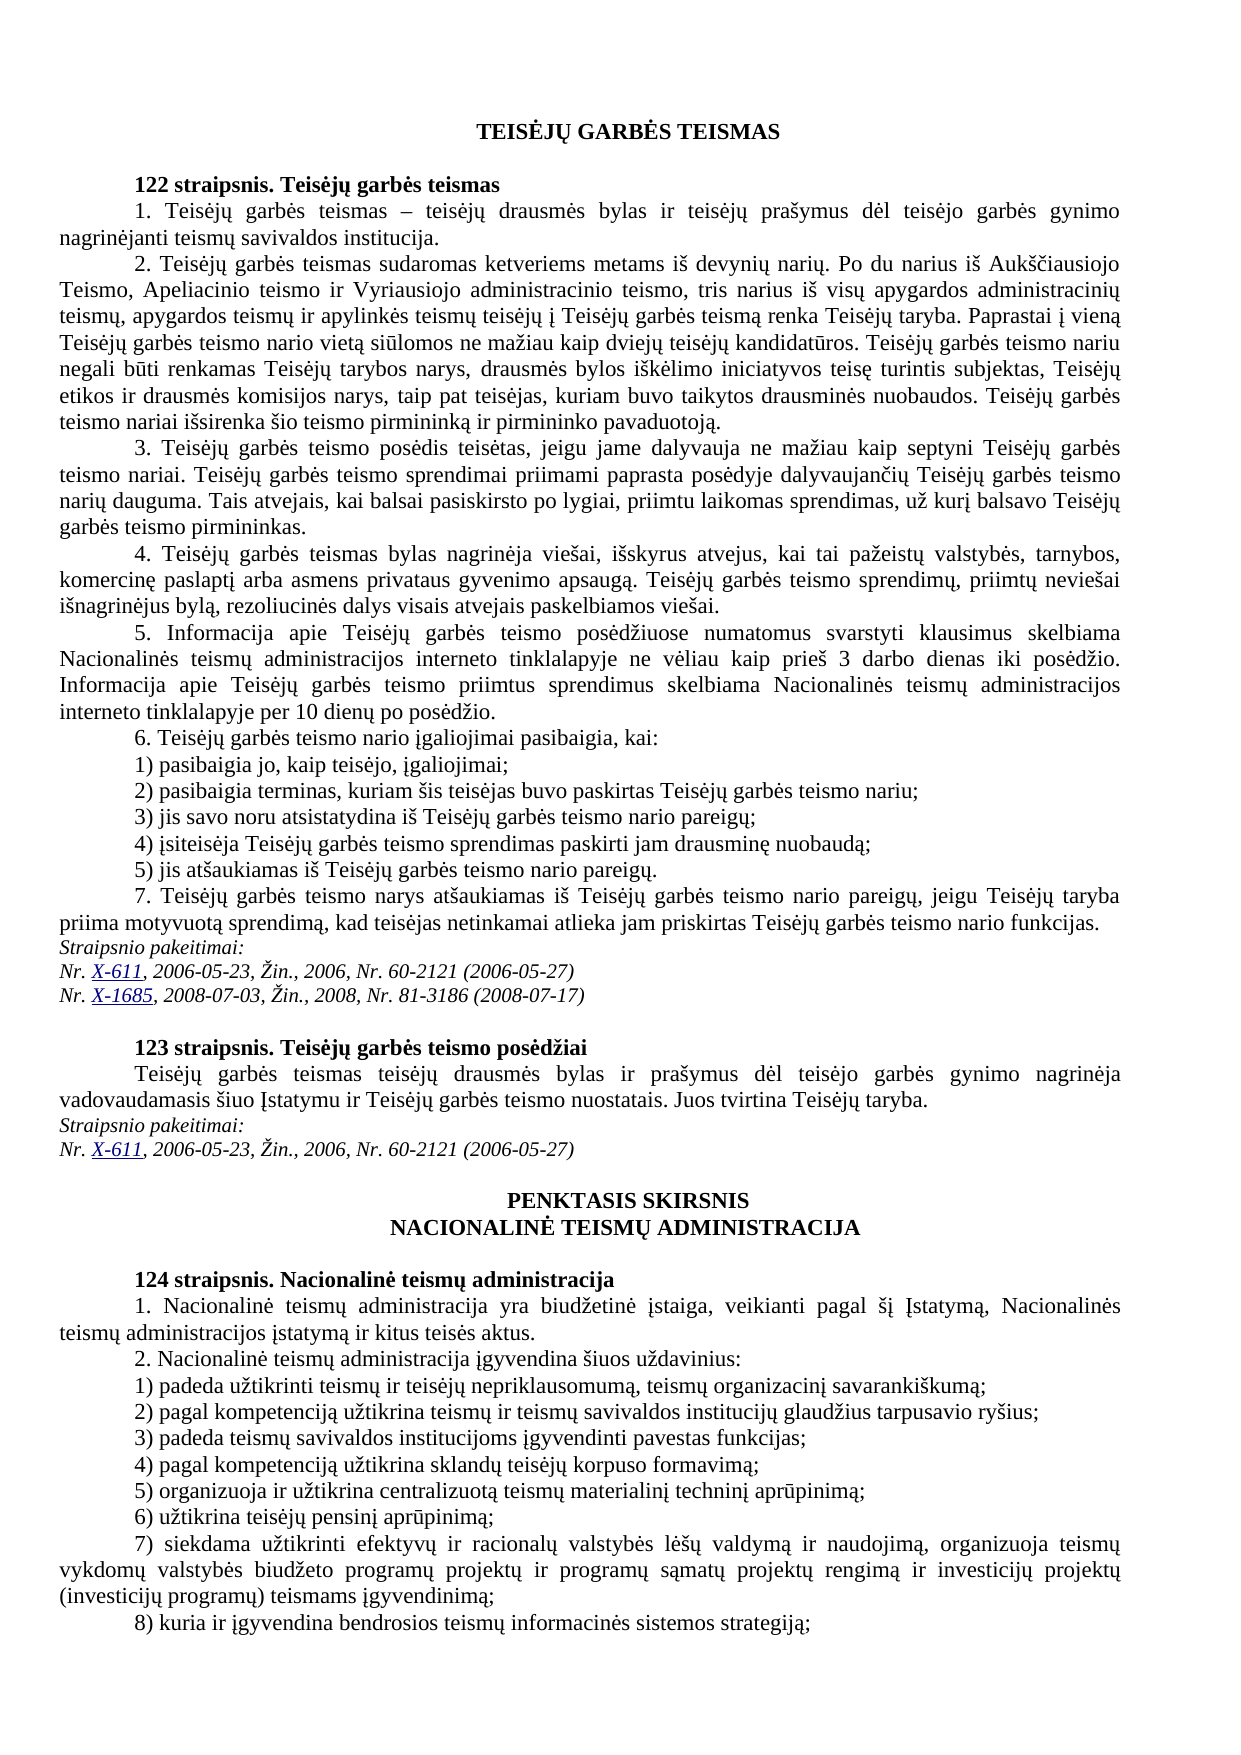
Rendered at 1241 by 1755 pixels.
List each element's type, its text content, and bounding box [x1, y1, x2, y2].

text Nr. X-611, 2006-05-23, Žin., 2006, Nr. 60-2121 (2006-05-27) [59, 1137, 1122, 1161]
text 5. Informacija apie Teisėjų garbės teismo posėdžiuose numatomus svarstyti klausimus skelbiama Nacionalinės teismų administracijos interneto tinklalapyje ne vėliau kaip prieš 3 darbo dienas iki posėdžio. Informacija apie Teisėjų garbės teismo priimtus sprendimus skelbiama Nacionalinės teismų administracijos interneto tinklalapyje per 10 dienų po posėdžio. [59, 619, 1122, 724]
text Nr. X-1685, 2008-07-03, Žin., 2008, Nr. 81-3186 (2008-07-17) [59, 983, 1122, 1007]
text 4) pagal kompetenciją užtikrina sklandų teisėjų korpuso formavimą; [59, 1451, 1122, 1477]
text 2) pasibaigia terminas, kuriam šis teisėjas buvo paskirtas Teisėjų garbės teismo nariu; [59, 777, 1122, 803]
text 5) organizuoja ir užtikrina centralizuotą teismų materialinį techninį aprūpinimą; [59, 1477, 1122, 1503]
text 1) pasibaigia jo, kaip teisėjo, įgaliojimai; [59, 751, 1122, 777]
text 1. Nacionalinė teismų administracija yra biudžetinė įstaiga, veikianti pagal šį Įstatymą, Nacionalinės teismų administracijos įstatymą ir kitus teisės aktus. [59, 1293, 1122, 1345]
text Straipsnio pakeitimai: [59, 935, 1122, 959]
text 2) pagal kompetenciją užtikrina teismų ir teismų savivaldos institucijų glaudžius tarpusavio ryšius; [59, 1398, 1122, 1424]
text 3) jis savo noru atsistatydina iš Teisėjų garbės teismo nario pareigų; [59, 803, 1122, 830]
text 3) padeda teismų savivaldos institucijoms įgyvendinti pavestas funkcijas; [59, 1424, 1122, 1451]
text 4) įsiteisėja Teisėjų garbės teismo sprendimas paskirti jam drausminę nuobaudą; [59, 830, 1122, 856]
text 1. Teisėjų garbės teismas – teisėjų drausmės bylas ir teisėjų prašymus dėl teisėjo garbės gynimo nagrinėjanti teismų savivaldos institucija. [59, 197, 1122, 250]
text 6. Teisėjų garbės teismo nario įgaliojimai pasibaigia, kai: [59, 724, 1122, 751]
text 7) siekdama užtikrinti efektyvų ir racionalų valstybės lėšų valdymą ir naudojimą, organizuoja teismų vykdomų valstybės biudžeto programų projektų ir programų sąmatų projektų rengimą ir investicijų projektų (investicijų programų) teismams įgyvendinimą; [59, 1530, 1122, 1609]
text 2. Teisėjų garbės teismas sudaromas ketveriems metams iš devynių narių. Po du narius iš Aukščiausiojo Teismo, Apeliacinio teismo ir Vyriausiojo administracinio teismo, tris narius iš visų apygardos administracinių teismų, apygardos teismų ir apylinkės teismų teisėjų į Teisėjų garbės teismą renka Teisėjų taryba. Paprastai į vieną Teisėjų garbės teismo nario vietą siūlomos ne mažiau kaip dviejų teisėjų kandidatūros. Teisėjų garbės teismo nariu negali būti renkamas Teisėjų tarybos narys, drausmės bylos iškėlimo iniciatyvos teisę turintis subjektas, Teisėjų etikos ir drausmės komisijos narys, taip pat teisėjas, kuriam buvo taikytos drausminės nuobaudos. Teisėjų garbės teismo nariai išsirenka šio teismo pirmininką ir pirmininko pavaduotoją. [59, 250, 1122, 434]
text 7. Teisėjų garbės teismo narys atšaukiamas iš Teisėjų garbės teismo nario pareigų, jeigu Teisėjų taryba priima motyvuotą sprendimą, kad teisėjas netinkamai atlieka jam priskirtas Teisėjų garbės teismo nario funkcijas. [59, 882, 1122, 935]
text NACIONALINĖ TEISMŲ ADMINISTRACIJA [59, 1213, 1122, 1240]
text 122 straipsnis. Teisėjų garbės teismas [59, 171, 1122, 197]
text 1) padeda užtikrinti teismų ir teisėjų nepriklausomumą, teismų organizacinį savarankiškumą; [59, 1372, 1122, 1398]
text TEISĖJŲ GARBĖS TEISMAS [59, 118, 1122, 144]
text 6) užtikrina teisėjų pensinį aprūpinimą; [59, 1503, 1122, 1530]
text 124 straipsnis. Nacionalinė teismų administracija [59, 1266, 1122, 1293]
text 3. Teisėjų garbės teismo posėdis teisėtas, jeigu jame dalyvauja ne mažiau kaip septyni Teisėjų garbės teismo nariai. Teisėjų garbės teismo sprendimai priimami paprasta posėdyje dalyvaujančių Teisėjų garbės teismo narių dauguma. Tais atvejais, kai balsai pasiskirsto po lygiai, priimtu laikomas sprendimas, už kurį balsavo Teisėjų garbės teismo pirmininkas. [59, 434, 1122, 540]
text PENKTASIS SKIRSNIS [59, 1187, 1122, 1213]
text 8) kuria ir įgyvendina bendrosios teismų informacinės sistemos strategiją; [59, 1609, 1122, 1635]
text 2. Nacionalinė teismų administracija įgyvendina šiuos uždavinius: [59, 1345, 1122, 1372]
text Nr. X-611, 2006-05-23, Žin., 2006, Nr. 60-2121 (2006-05-27) [59, 959, 1122, 983]
text Straipsnio pakeitimai: [59, 1113, 1122, 1137]
text 4. Teisėjų garbės teismas bylas nagrinėja viešai, išskyrus atvejus, kai tai pažeistų valstybės, tarnybos, komercinę paslaptį arba asmens privataus gyvenimo apsaugą. Teisėjų garbės teismo sprendimų, priimtų neviešai išnagrinėjus bylą, rezoliucinės dalys visais atvejais paskelbiamos viešai. [59, 540, 1122, 619]
text Teisėjų garbės teismas teisėjų drausmės bylas ir prašymus dėl teisėjo garbės gynimo nagrinėja vadovaudamasis šiuo Įstatymu ir Teisėjų garbės teismo nuostatais. Juos tvirtina Teisėjų taryba. [59, 1060, 1122, 1113]
text 5) jis atšaukiamas iš Teisėjų garbės teismo nario pareigų. [59, 856, 1122, 882]
text 123 straipsnis. Teisėjų garbės teismo posėdžiai [59, 1034, 1122, 1060]
